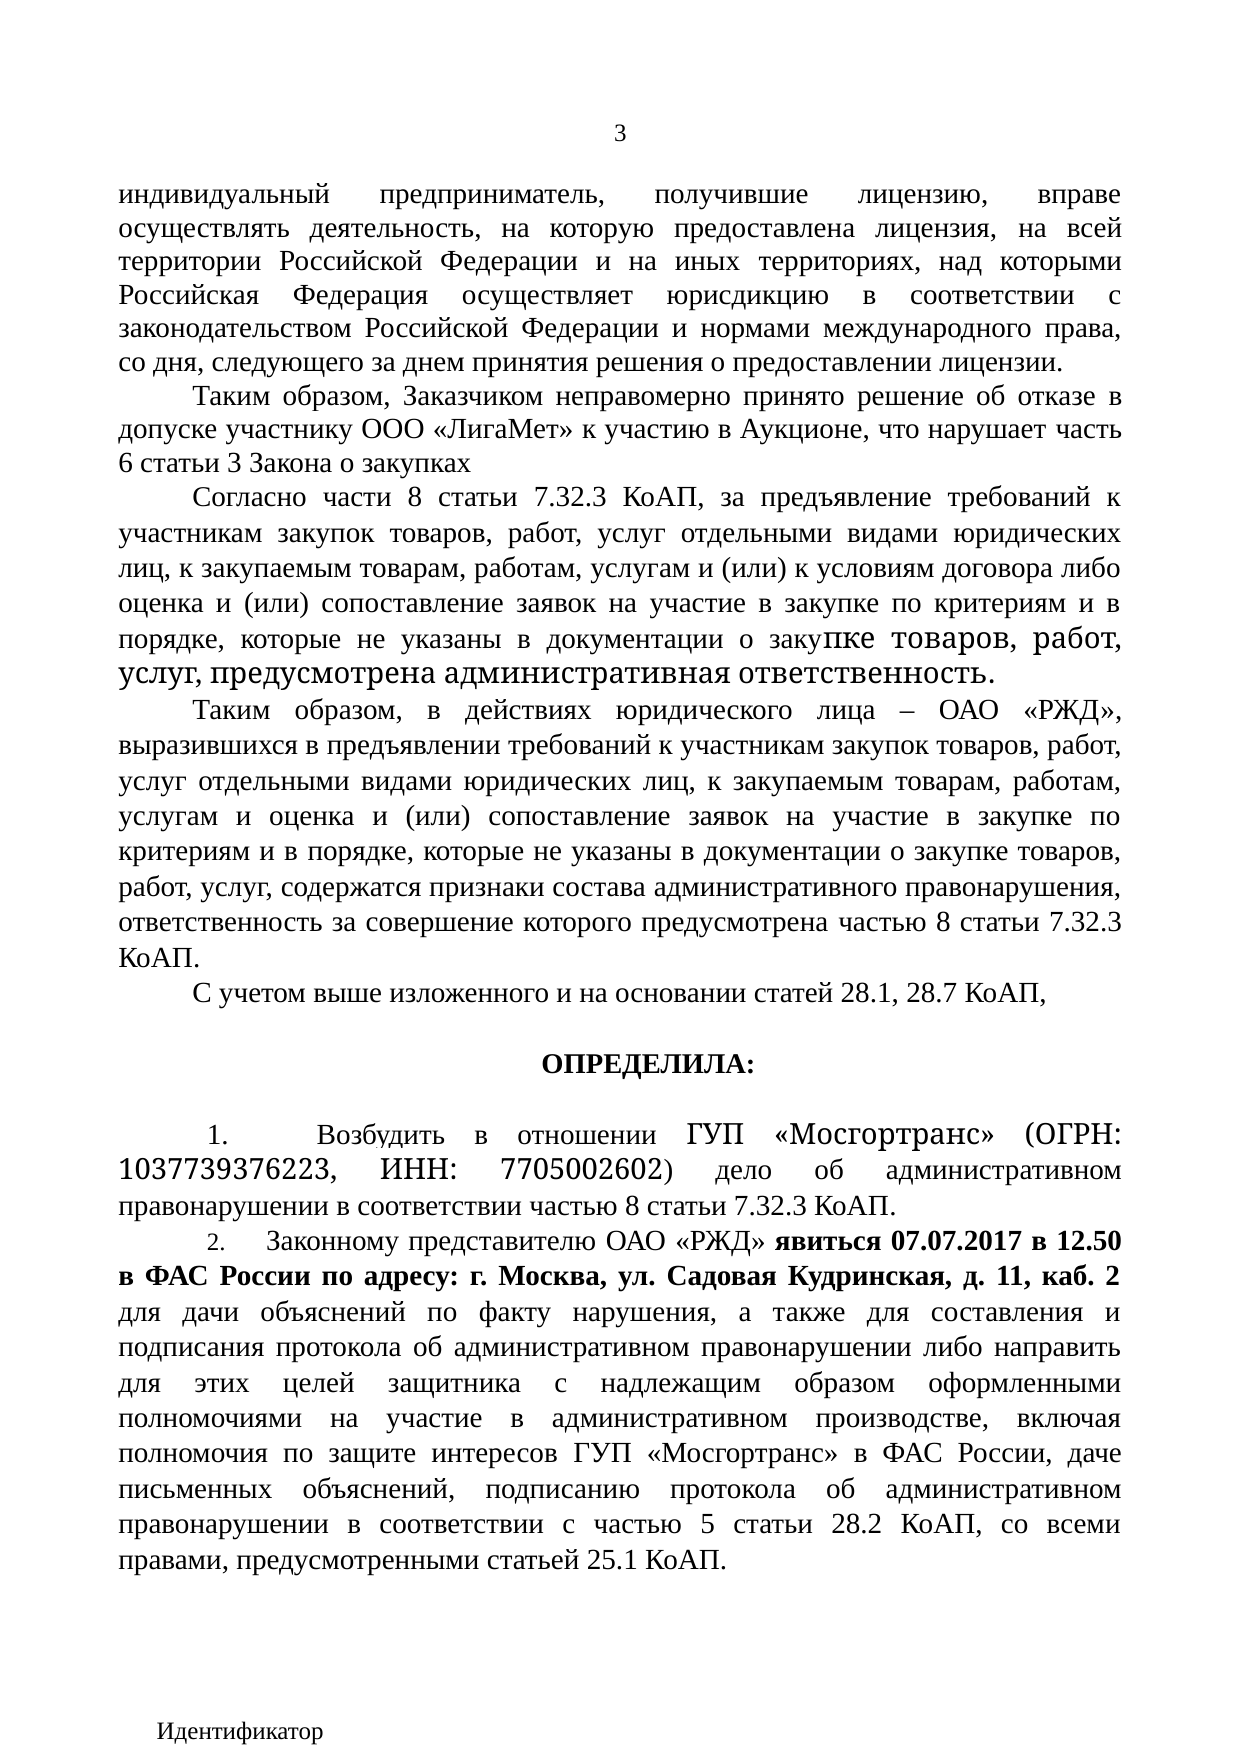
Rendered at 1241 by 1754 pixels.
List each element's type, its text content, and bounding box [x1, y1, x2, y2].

text Таким образом, в действиях юридического лица – ОАО «РЖД», выразившихся в предъявлении требований к участникам закупок товаров, работ, услуг отдельными видами юридических лиц, к закупаемым товарам, работам, услугам и оценка и (или) сопоставление заявок на участие в закупке по критериям и в порядке, которые не указаны в документации о закупке товаров, работ, услуг, содержатся признаки состава административного правонарушения, ответственность за совершение которого предусмотрена частью 8 статьи 7.32.3 КоАП. [118, 691, 1122, 974]
list Законному представителю ОАО «РЖД» явиться 07.07.2017 в 12.50 в ФАС России по адресу: г. Москва, ул. Садовая Кудринская, д. 11, каб. 2 для дачи объяснений по факту нарушения, а также для составления и подписания протокола об административном правонарушении либо направить для этих целей защитника с надлежащим образом оформленными полномочиями на участие в административном производстве, включая полномочия по защите интересов ГУП «Мосгортранс» в ФАС России, даче письменных объяснений, подписанию протокола об административном правонарушении в соответствии с частью 5 статьи 28.2 КоАП, со всеми правами, предусмотренными статьей 25.1 КоАП. [118, 1222, 1122, 1576]
text 1. Возбудить в отношении ГУП «Мосгортранс» (ОГРН: 1037739376223, ИНН: 7705002602) дело об административном правонарушении в соответствии частью 8 статьи 7.32.3 КоАП. [118, 1116, 1122, 1222]
text С учетом выше изложенного и на основании статей 28.1, 28.7 КоАП, [118, 974, 1122, 1009]
text ОПРЕДЕЛИЛА: [118, 1045, 1122, 1080]
text индивидуальный предприниматель, получившие лицензию, вправе осуществлять деятельность, на которую предоставлена лицензия, на всей территории Российской Федерации и на иных территориях, над которыми Российская Федерация осуществляет юрисдикцию в соответствии с законодательством Российской Федерации и нормами международного права, со дня, следующего за днем принятия решения о предоставлении лицензии. Таким образом, Заказчиком неправомерно принято решение об отказе в допуске участнику ООО «ЛигаМет» к участию в Аукционе, что нарушает часть 6 статьи 3 Закона о закупках [118, 176, 1122, 478]
text Согласно части 8 статьи 7.32.3 КоАП, за предъявление требований к участникам закупок товаров, работ, услуг отдельными видами юридических лиц, к закупаемым товарам, работам, услугам и (или) к условиям договора либо оценка и (или) сопоставление заявок на участие в закупке по критериям и в порядке, которые не указаны в документации о закупке товаров, работ, услуг, предусмотрена административная ответственность. [118, 478, 1122, 691]
